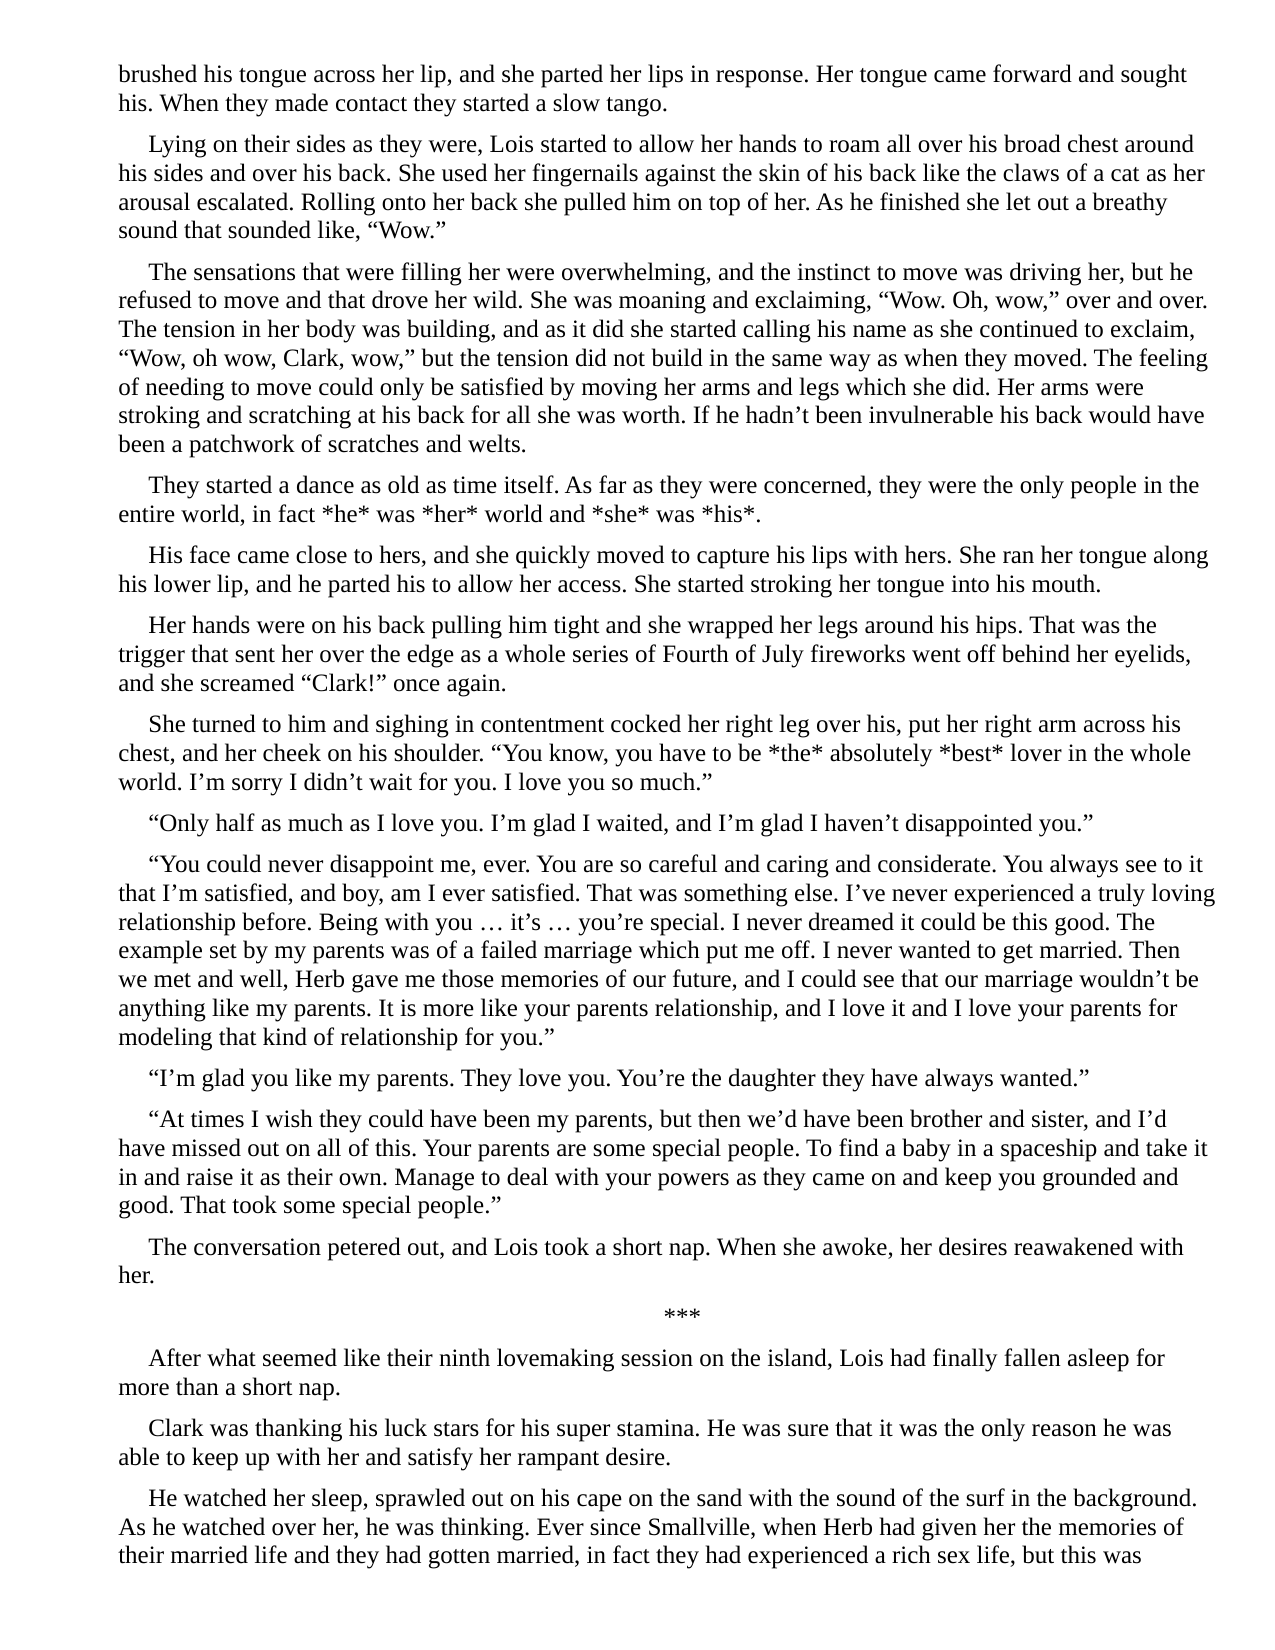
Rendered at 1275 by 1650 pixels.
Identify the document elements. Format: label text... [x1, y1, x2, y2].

text brushed his tongue across her lip, and she parted her lips in response. Her tongue came forward and sought his. When they made contact they started a slow tango. [118, 59, 1216, 117]
text The conversation petered out, and Lois took a short nap. When she awoke, her desires reawakened with her. [118, 1232, 1216, 1289]
text Lying on their sides as they were, Lois started to allow her hands to roam all over his broad chest around his sides and over his back. She used her fingernails against the skin of his back like the claws of a cat as her arousal escalated. Rolling onto her back she pulled him on top of her. As he finished she let out a breathy sound that sounded like, “Wow.” [118, 129, 1216, 244]
text *** [118, 1302, 1216, 1330]
text Her hands were on his back pulling him tight and she wrapped her legs around his hips. That was the trigger that sent her over the edge as a whole series of Fourth of July fireworks went off behind her eyelids, and she screamed “Clark!” once again. [118, 610, 1216, 697]
text “I’m glad you like my parents. They love you. You’re the daughter they have always wanted.” [118, 1063, 1216, 1092]
text Clark was thanking his luck stars for his super stamina. He was sure that it was the only reason he was able to keep up with her and satisfy her rampant desire. [118, 1413, 1216, 1470]
text After what seemed like their ninth lovemaking session on the island, Lois had finally fallen asleep for more than a short nap. [118, 1343, 1216, 1400]
text She turned to him and sighing in contentment cocked her right leg over his, put her right arm across his chest, and her cheek on his shoulder. “You know, you have to be *the* absolutely *best* lover in the whole world. I’m sorry I didn’t wait for you. I love you so much.” [118, 709, 1216, 795]
text His face came close to hers, and she quickly moved to capture his lips with hers. She ran her tongue along his lower lip, and he parted his to allow her access. She started stroking her tongue into his mouth. [118, 540, 1216, 598]
text “Only half as much as I love you. I’m glad I waited, and I’m glad I haven’t disappointed you.” [118, 808, 1216, 837]
text “At times I wish they could have been my parents, but then we’d have been brother and sister, and I’d have missed out on all of this. Your parents are some special people. To find a baby in a spaceship and take it in and raise it as their own. Manage to deal with your powers as they came on and keep you grounded and good. That took some special people.” [118, 1104, 1216, 1219]
text The sensations that were filling her were overwhelming, and the instinct to move was driving her, but he refused to move and that drove her wild. She was moaning and exclaiming, “Wow. Oh, wow,” over and over. The tension in her body was building, and as it did she started calling his name as she continued to exclaim, “Wow, oh wow, Clark, wow,” but the tension did not build in the same way as when they moved. The feeling of needing to move could only be satisfied by moving her arms and legs which she did. Her arms were stroking and scratching at his back for all she was worth. If he hadn’t been invulnerable his back would have been a patchwork of scratches and welts. [118, 257, 1216, 458]
text They started a dance as old as time itself. As far as they were concerned, they were the only people in the entire world, in fact *he* was *her* world and *she* was *his*. [118, 470, 1216, 528]
text He watched her sleep, sprawled out on his cape on the sand with the sound of the surf in the background. As he watched over her, he was thinking. Ever since Smallville, when Herb had given her the memories of their married life and they had gotten married, in fact they had experienced a rich sex life, but this was [118, 1483, 1216, 1569]
text “You could never disappoint me, ever. You are so careful and caring and considerate. You always see to it that I’m satisfied, and boy, am I ever satisfied. That was something else. I’ve never experienced a truly loving relationship before. Being with you … it’s … you’re special. I never dreamed it could be this good. The example set by my parents was of a failed marriage which put me off. I never wanted to get married. Then we met and well, Herb gave me those memories of our future, and I could see that our marriage wouldn’t be anything like my parents. It is more like your parents relationship, and I love it and I love your parents for modeling that kind of relationship for you.” [118, 849, 1216, 1050]
